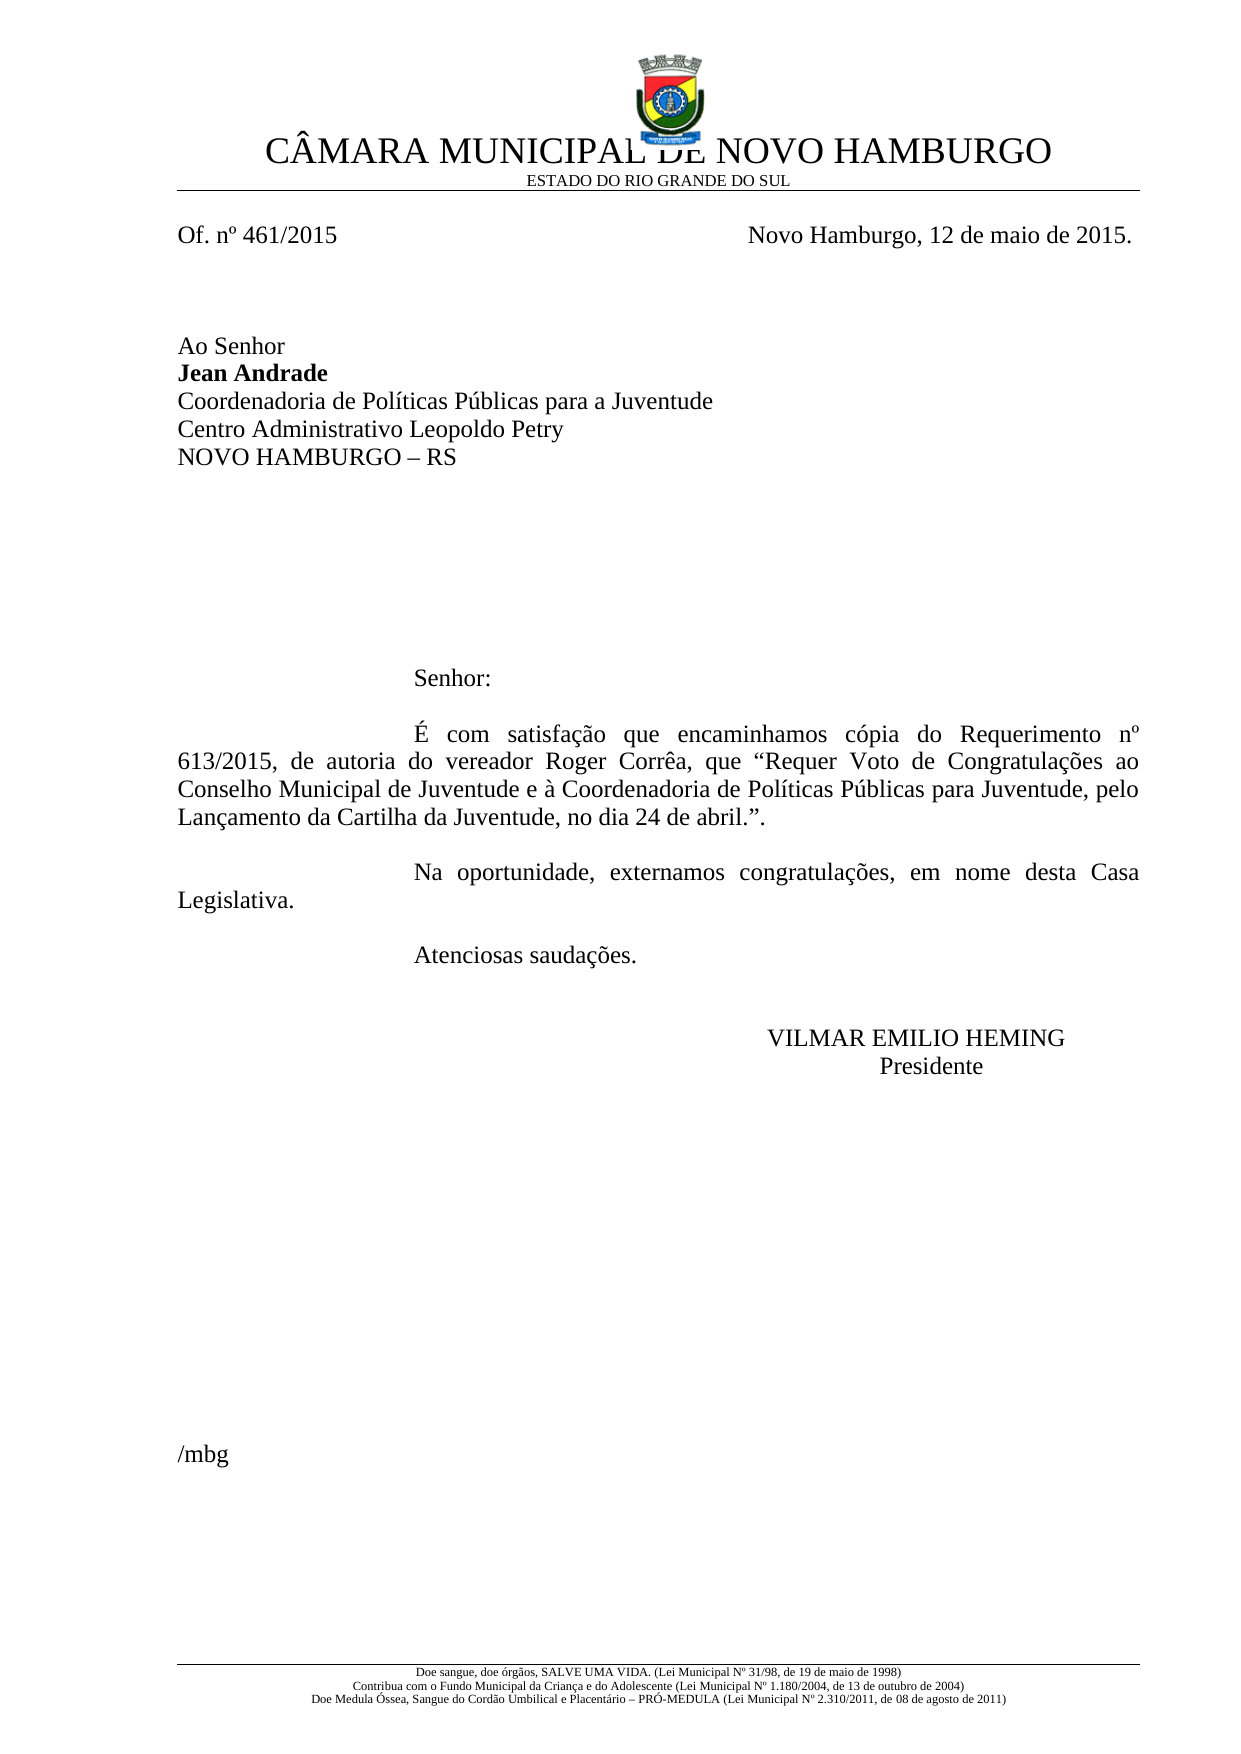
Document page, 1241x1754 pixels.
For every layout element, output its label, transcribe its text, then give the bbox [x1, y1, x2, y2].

text Presidente [179, 1052, 1140, 1080]
text Of. nº 461/2015 Novo Hamburgo, 12 de maio de 2015. [177, 221, 1140, 249]
text NOVO HAMBURGO – RS [177, 443, 1140, 470]
text Senhor: [177, 664, 1140, 692]
text Atenciosas saudações. [177, 941, 1140, 969]
text Ao Senhor [177, 332, 1140, 359]
text É com satisfação que encaminhamos cópia do Requerimento nº 613/2015, de autoria do vereador Roger Corrêa, que “Requer Voto de Congratulações ao Conselho Municipal de Juventude e à Coordenadoria de Políticas Públicas para Juventude, pelo Lançamento da Cartilha da Juventude, no dia 24 de abril.”. [177, 720, 1140, 831]
text Jean Andrade [177, 359, 1140, 387]
text Coordenadoria de Políticas Públicas para a Juventude [177, 387, 1140, 415]
text /mbg [177, 1440, 1140, 1468]
text Na oportunidade, externamos congratulações, em nome desta Casa Legislativa. [177, 858, 1140, 914]
picture [630, 47, 708, 150]
text Centro Administrativo Leopoldo Petry [177, 415, 1140, 443]
text VILMAR EMILIO HEMING [179, 1024, 1140, 1052]
